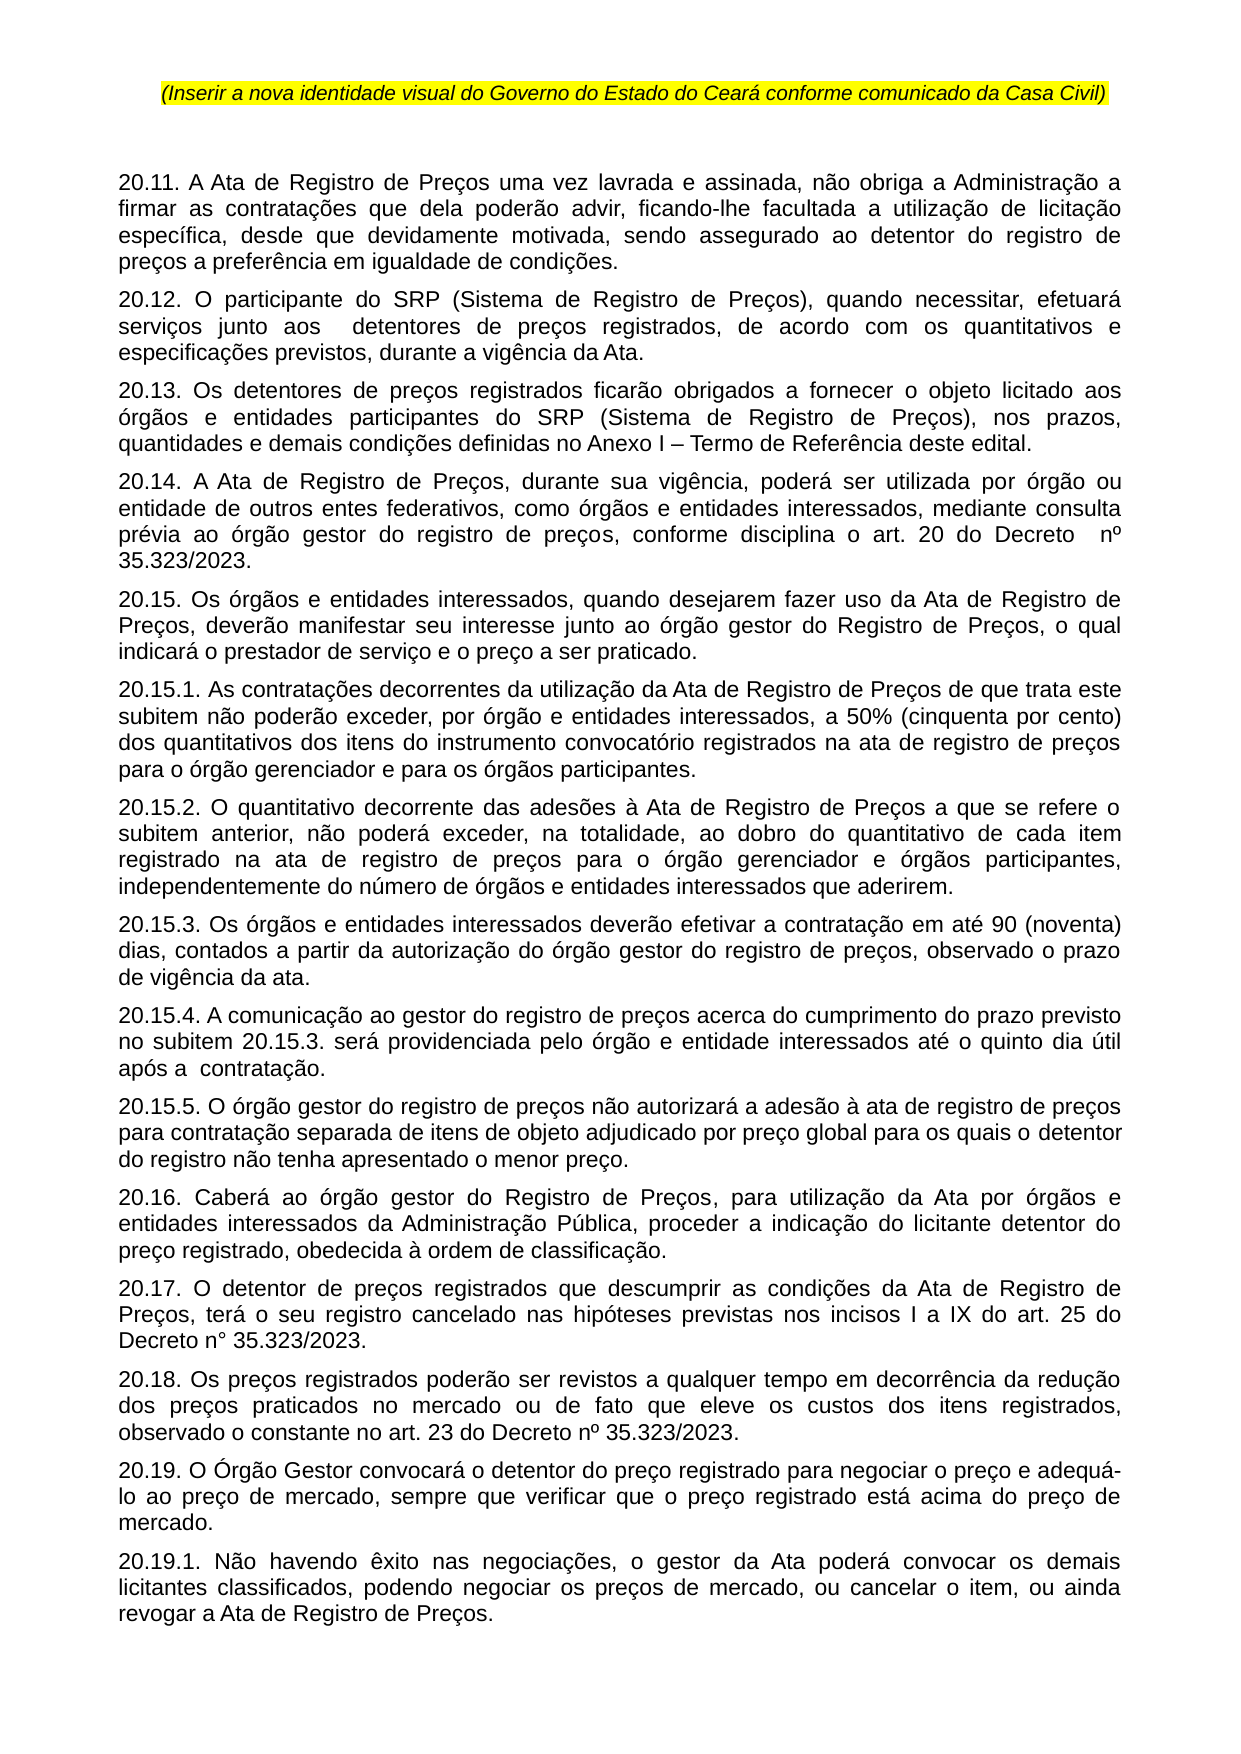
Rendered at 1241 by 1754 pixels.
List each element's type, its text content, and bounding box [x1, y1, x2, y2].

text 20.17. O detentor de preços registrados que descumprir as condições da Ata de Registro de Preços, terá o seu registro cancelado nas hipóteses previstas nos incisos I a IX do art. 25 do Decreto n° 35.323/2023. [118, 1275, 1122, 1354]
text 20.12. O participante do SRP (Sistema de Registro de Preços), quando necessitar, efetuará serviços junto aos detentores de preços registrados, de acordo com os quantitativos e especificações previstos, durante a vigência da Ata. [118, 286, 1122, 365]
text 20.15.5. O órgão gestor do registro de preços não autorizará a adesão à ata de registro de preços para contratação separada de itens de objeto adjudicado por preço global para os quais o detentor do registro não tenha apresentado o menor preço. [118, 1093, 1122, 1172]
text 20.19. O Órgão Gestor convocará o detentor do preço registrado para negociar o preço e adequá-lo ao preço de mercado, sempre que verificar que o preço registrado está acima do preço de mercado. [118, 1457, 1122, 1536]
text 20.15.1. As contratações decorrentes da utilização da Ata de Registro de Preços de que trata este subitem não poderão exceder, por órgão e entidades interessados, a 50% (cinquenta por cento) dos quantitativos dos itens do instrumento convocatório registrados na ata de registro de preços para o órgão gerenciador e para os órgãos participantes. [118, 676, 1122, 782]
text 20.15.2. O quantitativo decorrente das adesões à Ata de Registro de Preços a que se refere o subitem anterior, não poderá exceder, na totalidade, ao dobro do quantitativo de cada item registrado na ata de registro de preços para o órgão gerenciador e órgãos participantes, independentemente do número de órgãos e entidades interessados que aderirem. [118, 794, 1122, 899]
text 20.15. Os órgãos e entidades interessados, quando desejarem fazer uso da Ata de Registro de Preços, deverão manifestar seu interesse junto ao órgão gestor do Registro de Preços, o qual indicará o prestador de serviço e o preço a ser praticado. [118, 586, 1122, 664]
text 20.11. A Ata de Registro de Preços uma vez lavrada e assinada, não obriga a Administração a firmar as contratações que dela poderão advir, ficando-lhe facultada a utilização de licitação específica, desde que devidamente motivada, sendo assegurado ao detentor do registro de preços a preferência em igualdade de condições. [118, 169, 1122, 274]
text 20.16. Caberá ao órgão gestor do Registro de Preços, para utilização da Ata por órgãos e entidades interessados da Administração Pública, proceder a indicação do licitante detentor do preço registrado, obedecida à ordem de classificação. [118, 1184, 1122, 1263]
text 20.15.3. Os órgãos e entidades interessados deverão efetivar a contratação em até 90 (noventa) dias, contados a partir da autorização do órgão gestor do registro de preços, observado o prazo de vigência da ata. [118, 911, 1122, 990]
text 20.18. Os preços registrados poderão ser revistos a qualquer tempo em decorrência da redução dos preços praticados no mercado ou de fato que eleve os custos dos itens registrados, observado o constante no art. 23 do Decreto nº 35.323/2023. [118, 1366, 1122, 1445]
text 20.13. Os detentores de preços registrados ficarão obrigados a fornecer o objeto licitado aos órgãos e entidades participantes do SRP (Sistema de Registro de Preços), nos prazos, quantidades e demais condições definidas no Anexo I – Termo de Referência deste edital. [118, 377, 1122, 456]
text 20.19.1. Não havendo êxito nas negociações, o gestor da Ata poderá convocar os demais licitantes classificados, podendo negociar os preços de mercado, ou cancelar o item, ou ainda revogar a Ata de Registro de Preços. [118, 1548, 1122, 1627]
text 20.15.4. A comunicação ao gestor do registro de preços acerca do cumprimento do prazo previsto no subitem 20.15.3. será providenciada pelo órgão e entidade interessados até o quinto dia útil após a contratação. [118, 1002, 1122, 1081]
text 20.14. A Ata de Registro de Preços, durante sua vigência, poderá ser utilizada por órgão ou entidade de outros entes federativos, como órgãos e entidades interessados, mediante consulta prévia ao órgão gestor do registro de preços, conforme disciplina o art. 20 do Decreto nº 35.323/2023. [118, 468, 1122, 574]
